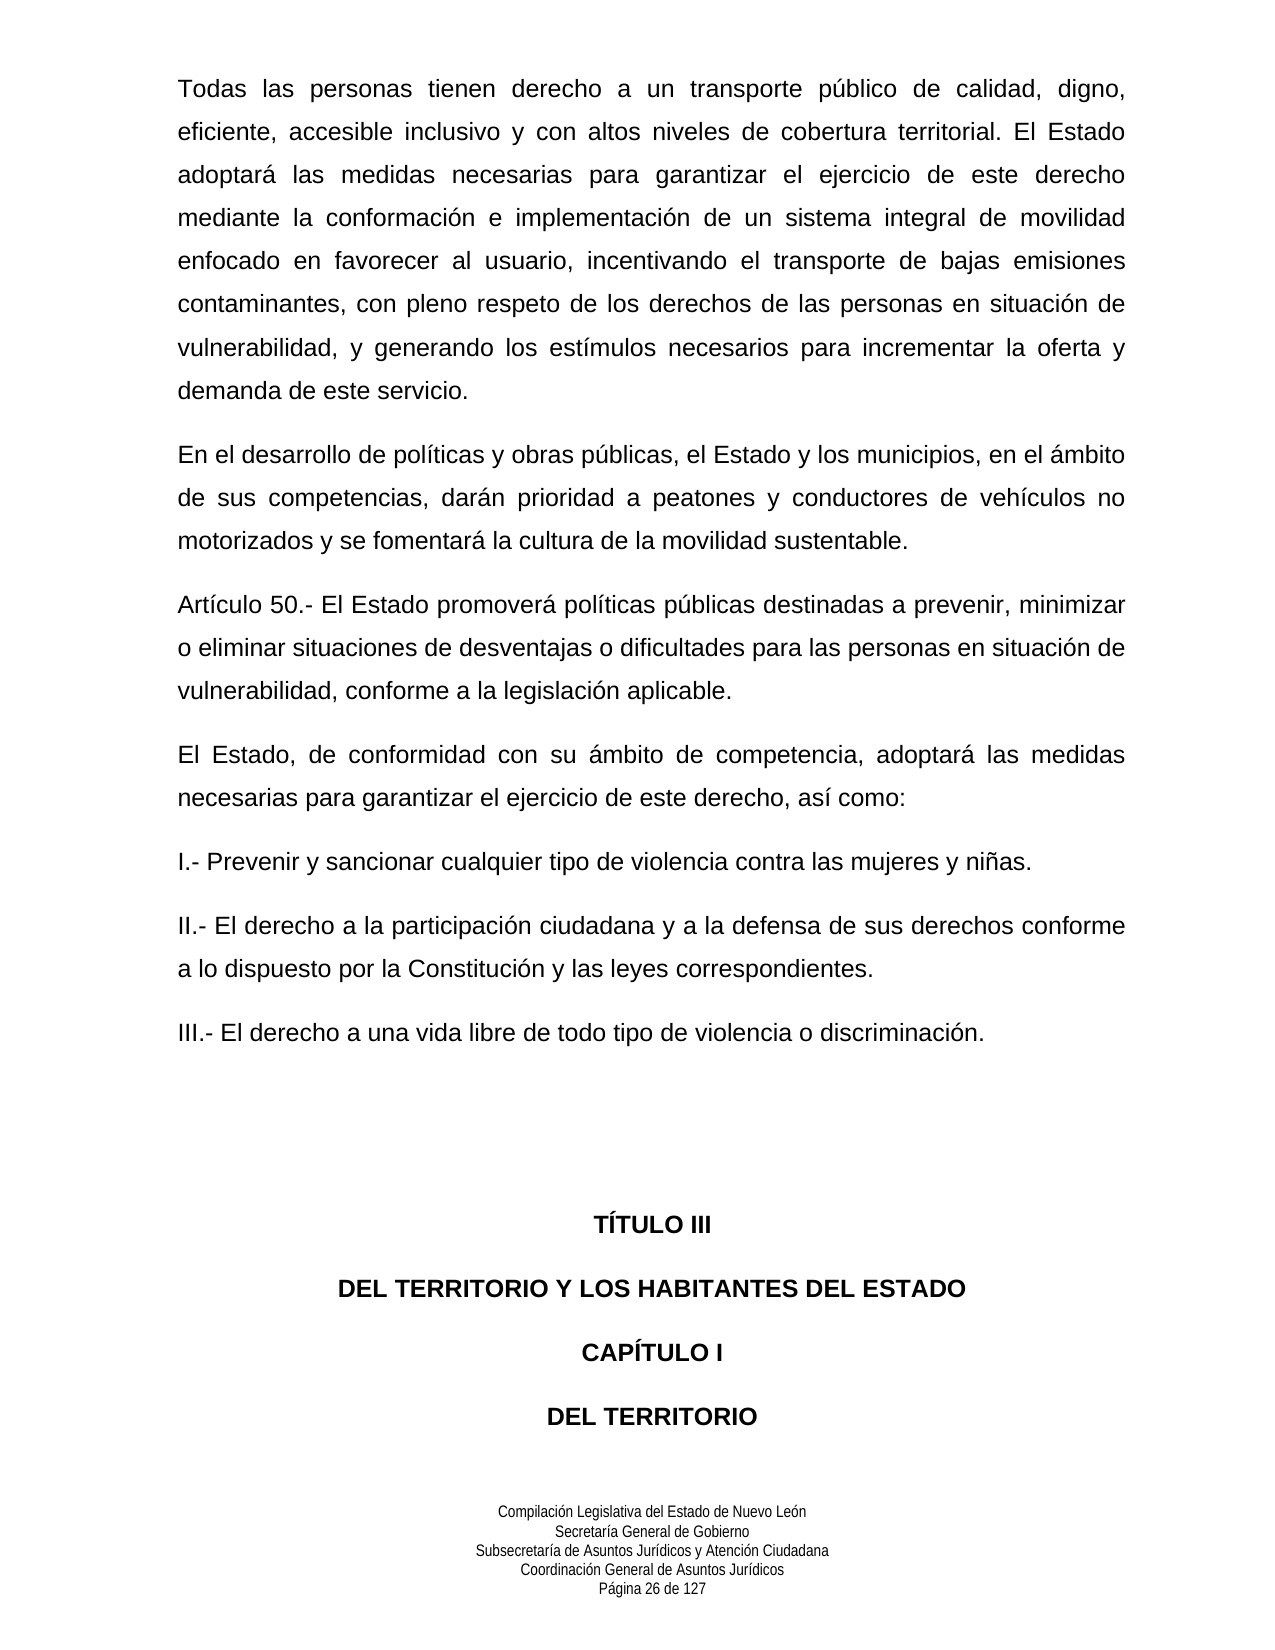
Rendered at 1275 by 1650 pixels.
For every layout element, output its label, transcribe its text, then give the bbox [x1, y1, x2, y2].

text TÍTULO III [177, 1210, 1127, 1239]
text En el desarrollo de políticas y obras públicas, el Estado y los municipios, en el ámbito de sus competencias, darán prioridad a peatones y conductores de vehículos no motorizados y se fomentará la cultura de la movilidad sustentable. [177, 440, 1127, 555]
text Todas las personas tienen derecho a un transporte público de calidad, digno, eficiente, accesible inclusivo y con altos niveles de cobertura territorial. El Estado adoptará las medidas necesarias para garantizar el ejercicio de este derecho mediante la conformación e implementación de un sistema integral de movilidad enfocado en favorecer al usuario, incentivando el transporte de bajas emisiones contaminantes, con pleno respeto de los derechos de las personas en situación de vulnerabilidad, y generando los estímulos necesarios para incrementar la oferta y demanda de este servicio. [177, 74, 1127, 404]
text III.- El derecho a una vida libre de todo tipo de violencia o discriminación. [177, 1018, 1127, 1047]
text CAPÍTULO I [177, 1338, 1127, 1367]
text El Estado, de conformidad con su ámbito de competencia, adoptará las medidas necesarias para garantizar el ejercicio de este derecho, así como: [177, 740, 1127, 812]
text DEL TERRITORIO [177, 1402, 1127, 1431]
text Artículo 50.- El Estado promoverá políticas públicas destinadas a prevenir, minimizar o eliminar situaciones de desventajas o dificultades para las personas en situación de vulnerabilidad, conforme a la legislación aplicable. [177, 590, 1127, 705]
text DEL TERRITORIO Y LOS HABITANTES DEL ESTADO [177, 1274, 1127, 1303]
text II.- El derecho a la participación ciudadana y a la defensa de sus derechos conforme a lo dispuesto por la Constitución y las leyes correspondientes. [177, 911, 1127, 983]
text I.- Prevenir y sancionar cualquier tipo de violencia contra las mujeres y niñas. [177, 847, 1127, 876]
